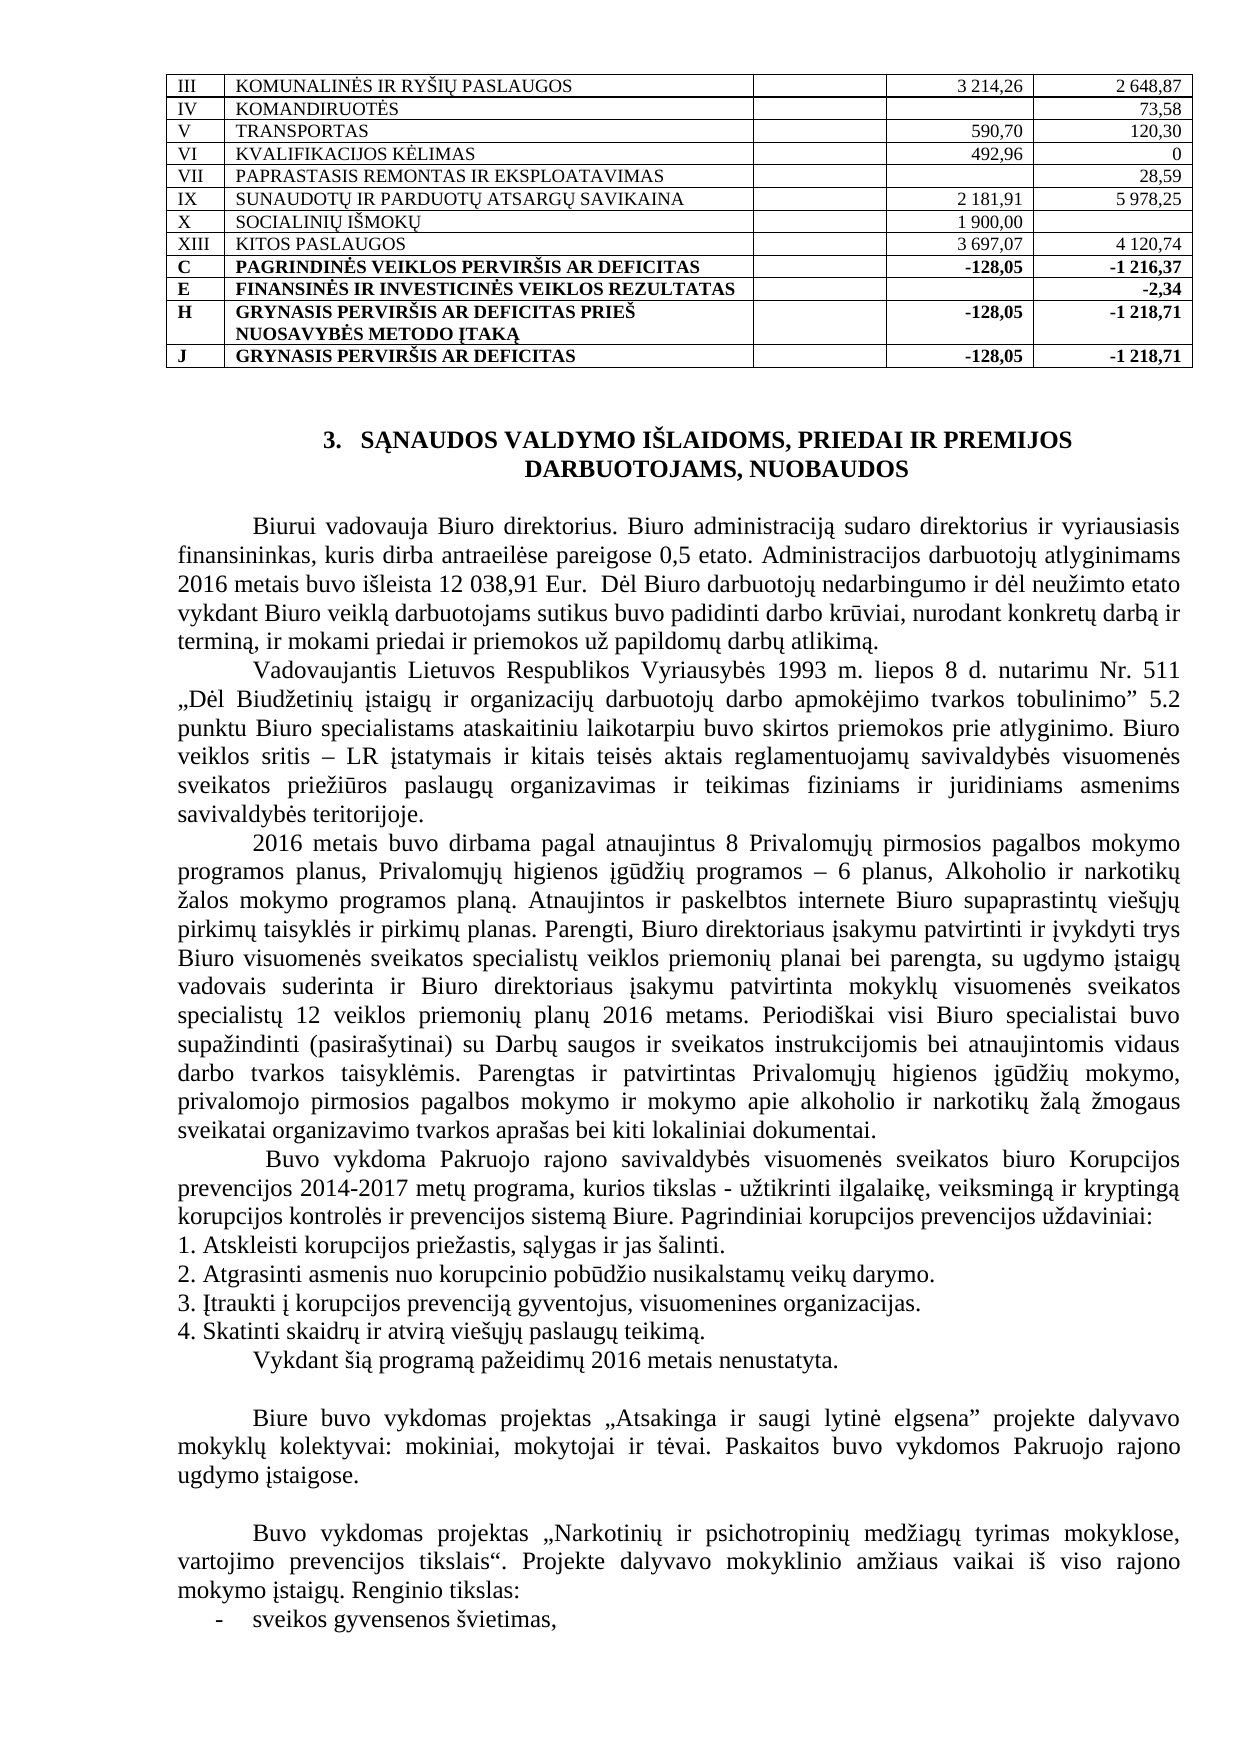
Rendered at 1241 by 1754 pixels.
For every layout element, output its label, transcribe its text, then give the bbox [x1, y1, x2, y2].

table_cell [754, 165, 886, 187]
text Vykdant šią programą pažeidimų 2016 metais nenustatyta. [177, 1345, 1181, 1374]
table_cell V [167, 120, 224, 142]
table_cell -128,05 [887, 345, 1033, 367]
table_cell PAGRINDINĖS VEIKLOS PERVIRŠIS AR DEFICITAS [225, 256, 753, 277]
table_cell FINANSINĖS IR INVESTICINĖS VEIKLOS REZULTATAS [225, 278, 753, 300]
table_cell SUNAUDOTŲ IR PARDUOTŲ ATSARGŲ SAVIKAINA [225, 188, 753, 209]
table_cell 492,96 [887, 143, 1033, 164]
table_cell 73,58 [1034, 98, 1192, 119]
table_cell 5 978,25 [1034, 188, 1192, 209]
table_cell [754, 143, 886, 164]
table_cell -128,05 [887, 301, 1033, 344]
table_cell GRYNASIS PERVIRŠIS AR DEFICITAS [225, 345, 753, 367]
table_cell 0 [1034, 143, 1192, 164]
table_cell [754, 98, 886, 119]
table_cell KOMANDIRUOTĖS [225, 98, 753, 119]
table_cell [754, 233, 886, 255]
table_cell [754, 301, 886, 344]
table_cell [754, 345, 886, 367]
table_cell KOMUNALINĖS IR RYŠIŲ PASLAUGOS [225, 75, 753, 96]
text 3. Įtraukti į korupcijos prevenciją gyventojus, visuomenines organizacijas. [177, 1288, 1181, 1316]
table_cell PAPRASTASIS REMONTAS IR EKSPLOATAVIMAS [225, 165, 753, 187]
table_cell IV [167, 98, 224, 119]
table_cell KITOS PASLAUGOS [225, 233, 753, 255]
text - sveikos gyvensenos švietimas, [215, 1604, 1181, 1633]
table_cell J [167, 345, 224, 367]
table_cell [754, 278, 886, 300]
table_cell [754, 256, 886, 277]
table_cell -1 218,71 [1034, 301, 1192, 344]
table_cell GRYNASIS PERVIRŠIS AR DEFICITAS PRIEŠ NUOSAVYBĖS METODO ĮTAKĄ [225, 301, 753, 344]
table_cell 1 900,00 [887, 211, 1033, 232]
text 1. Atskleisti korupcijos priežastis, sąlygas ir jas šalinti. [177, 1230, 1181, 1259]
text 3. SĄNAUDOS VALDYMO IŠLAIDOMS, PRIEDAI IR PREMIJOS DARBUOTOJAMS, NUOBAUDOS [215, 425, 1181, 483]
table_cell [887, 165, 1033, 187]
table_cell [887, 278, 1033, 300]
table_cell 28,59 [1034, 165, 1192, 187]
text Buvo vykdomas projektas „Narkotinių ir psichotropinių medžiagų tyrimas mokyklose, vartojimo prevencijos tikslais“. Projekte dalyvavo mokyklinio amžiaus vaikai iš viso rajono mokymo įstaigų. Renginio tikslas: [177, 1518, 1181, 1604]
table_cell 4 120,74 [1034, 233, 1192, 255]
table_cell [887, 98, 1033, 119]
text 4. Skatinti skaidrų ir atvirą viešųjų paslaugų teikimą. [177, 1316, 1181, 1345]
text 2. Atgrasinti asmenis nuo korupcinio pobūdžio nusikalstamų veikų darymo. [177, 1259, 1181, 1288]
table_cell III [167, 75, 224, 96]
table_cell 590,70 [887, 120, 1033, 142]
table_cell [754, 75, 886, 96]
table_cell TRANSPORTAS [225, 120, 753, 142]
table_cell -128,05 [887, 256, 1033, 277]
table_cell [754, 120, 886, 142]
text Buvo vykdoma Pakruojo rajono savivaldybės visuomenės sveikatos biuro Korupcijos prevencijos 2014-2017 metų programa, kurios tikslas - užtikrinti ilgalaikę, veiksmingą ir kryptingą korupcijos kontrolės ir prevencijos sistemą Biure. Pagrindiniai korupcijos prevencijos uždaviniai: [177, 1144, 1181, 1230]
table_cell 3 214,26 [887, 75, 1033, 96]
table_cell XIII [167, 233, 224, 255]
text 2016 metais buvo dirbama pagal atnaujintus 8 Privalomųjų pirmosios pagalbos mokymo programos planus, Privalomųjų higienos įgūdžių programos – 6 planus, Alkoholio ir narkotikų žalos mokymo programos planą. Atnaujintos ir paskelbtos internete Biuro supaprastintų viešųjų pirkimų taisyklės ir pirkimų planas. Parengti, Biuro direktoriaus įsakymu patvirtinti ir įvykdyti trys Biuro visuomenės sveikatos specialistų veiklos priemonių planai bei parengta, su ugdymo įstaigų vadovais suderinta ir Biuro direktoriaus įsakymu patvirtinta mokyklų visuomenės sveikatos specialistų 12 veiklos priemonių planų 2016 metams. Periodiškai visi Biuro specialistai buvo supažindinti (pasirašytinai) su Darbų saugos ir sveikatos instrukcijomis bei atnaujintomis vidaus darbo tvarkos taisyklėmis. Parengtas ir patvirtintas Privalomųjų higienos įgūdžių mokymo, privalomojo pirmosios pagalbos mokymo ir mokymo apie alkoholio ir narkotikų žalą žmogaus sveikatai organizavimo tvarkos aprašas bei kiti lokaliniai dokumentai. [177, 828, 1181, 1144]
text Biure buvo vykdomas projektas „Atsakinga ir saugi lytinė elgsena” projekte dalyvavo mokyklų kolektyvai: mokiniai, mokytojai ir tėvai. Paskaitos buvo vykdomos Pakruojo rajono ugdymo įstaigose. [177, 1403, 1181, 1489]
table_cell 3 697,07 [887, 233, 1033, 255]
table_cell VI [167, 143, 224, 164]
table_cell [1034, 211, 1192, 232]
table_cell KVALIFIKACIJOS KĖLIMAS [225, 143, 753, 164]
table_cell [754, 211, 886, 232]
table_cell H [167, 301, 224, 344]
text Vadovaujantis Lietuvos Respublikos Vyriausybės 1993 m. liepos 8 d. nutarimu Nr. 511 „Dėl Biudžetinių įstaigų ir organizacijų darbuotojų darbo apmokėjimo tvarkos tobulinimo” 5.2 punktu Biuro specialistams ataskaitiniu laikotarpiu buvo skirtos priemokos prie atlyginimo. Biuro veiklos sritis – LR įstatymais ir kitais teisės aktais reglamentuojamų savivaldybės visuomenės sveikatos priežiūros paslaugų organizavimas ir teikimas fiziniams ir juridiniams asmenims savivaldybės teritorijoje. [177, 655, 1181, 828]
table_cell E [167, 278, 224, 300]
table_cell SOCIALINIŲ IŠMOKŲ [225, 211, 753, 232]
table_cell VII [167, 165, 224, 187]
table_cell [754, 188, 886, 209]
table_cell IX [167, 188, 224, 209]
table_cell X [167, 211, 224, 232]
text Biurui vadovauja Biuro direktorius. Biuro administraciją sudaro direktorius ir vyriausiasis finansininkas, kuris dirba antraeilėse pareigose 0,5 etato. Administracijos darbuotojų atlyginimams 2016 metais buvo išleista 12 038,91 Eur. Dėl Biuro darbuotojų nedarbingumo ir dėl neužimto etato vykdant Biuro veiklą darbuotojams sutikus buvo padidinti darbo krūviai, nurodant konkretų darbą ir terminą, ir mokami priedai ir priemokos už papildomų darbų atlikimą. [177, 511, 1181, 655]
table_cell 2 648,87 [1034, 75, 1192, 96]
table_cell C [167, 256, 224, 277]
table_cell -1 216,37 [1034, 256, 1192, 277]
table_cell 2 181,91 [887, 188, 1033, 209]
table_cell -2,34 [1034, 278, 1192, 300]
table_cell -1 218,71 [1034, 345, 1192, 367]
table_cell 120,30 [1034, 120, 1192, 142]
